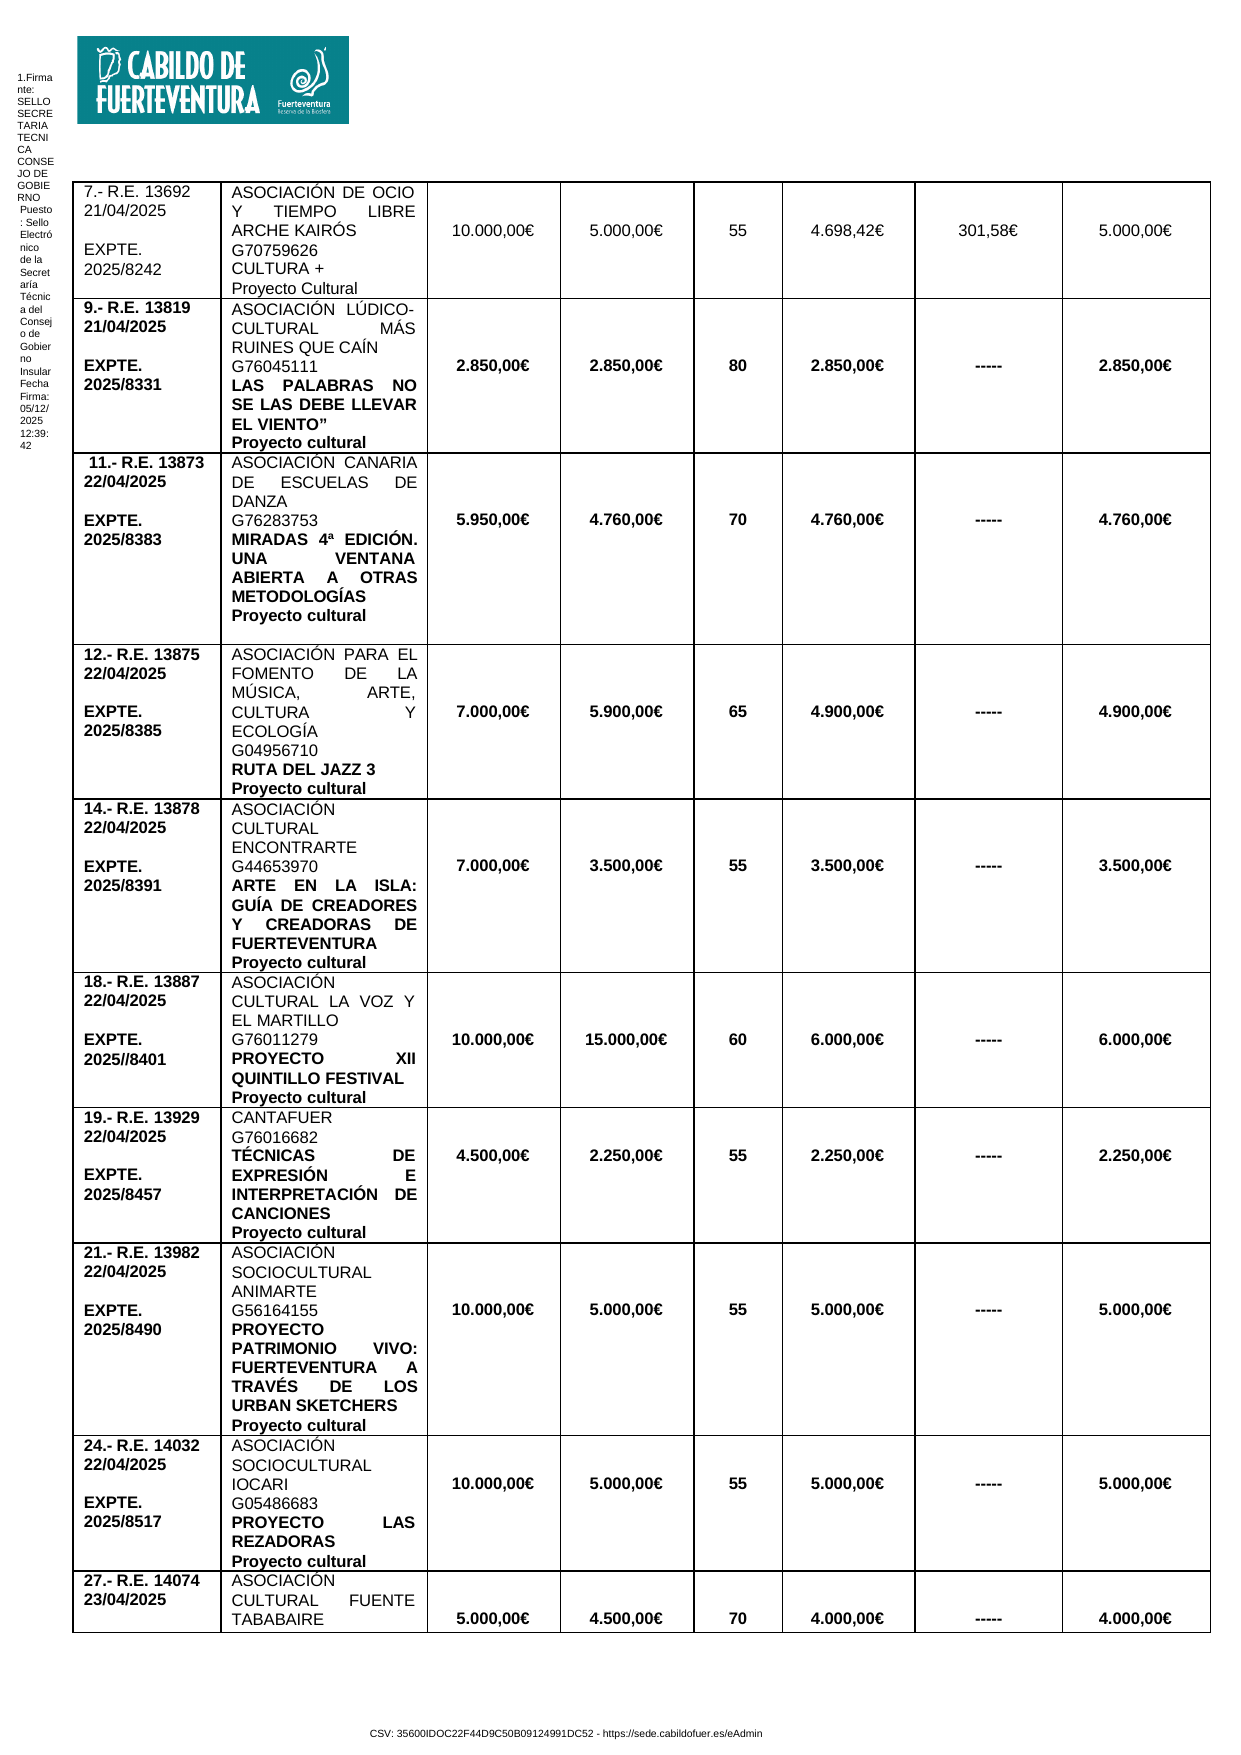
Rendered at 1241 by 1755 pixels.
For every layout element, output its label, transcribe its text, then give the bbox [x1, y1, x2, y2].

table_header 301,58€ [916, 183, 1062, 298]
table_cell ASOCIACIÓN LÚDICO- CULTURAL MÁS RUINES QUE CAÍN G76045111 LAS PALABRAS NO SE LAS DEBE LLEVAR EL VIENTO” Proyecto cultural [222, 299, 427, 452]
table_header 5.000,00€ [1063, 183, 1210, 298]
table_cell ----- [916, 454, 1062, 644]
table_cell 11.- R.E. 13873 22/04/2025 EXPTE. 2025/8383 [74, 454, 220, 644]
table_cell 4.760,00€ [1063, 454, 1210, 644]
table_cell 70 [695, 1572, 782, 1631]
table_cell ASOCIACIÓN CULTURAL LA VOZ Y EL MARTILLO G76011279 PROYECTO XII QUINTILLO FESTIVAL Proyecto cultural [222, 973, 427, 1107]
table_cell ASOCIACIÓN CANARIA DE ESCUELAS DE DANZA G76283753 MIRADAS 4ª EDICIÓN. UNA VENTANA ABIERTA A OTRAS METODOLOGÍAS Proyecto cultural [222, 454, 427, 644]
table_cell 4.500,00€ [428, 1108, 560, 1242]
table_cell 3.500,00€ [1063, 800, 1210, 972]
table_cell 10.000,00€ [428, 1244, 560, 1435]
table_header 7.- R.E. 13692 21/04/2025 EXPTE. 2025/8242 [74, 183, 220, 298]
table_cell 4.760,00€ [783, 454, 914, 644]
table_cell ----- [916, 1572, 1062, 1631]
table_cell 55 [695, 1108, 782, 1242]
table_cell 6.000,00€ [1063, 973, 1210, 1107]
table_cell 9.- R.E. 13819 21/04/2025 EXPTE. 2025/8331 [74, 299, 220, 452]
table_cell 80 [695, 299, 782, 452]
table_cell 2.850,00€ [783, 299, 914, 452]
table_cell 5.000,00€ [561, 1244, 693, 1435]
table_cell 24.- R.E. 14032 22/04/2025 EXPTE. 2025/8517 [74, 1436, 220, 1570]
table_cell 5.000,00€ [783, 1436, 914, 1570]
table_cell ----- [916, 973, 1062, 1107]
table_cell 60 [695, 973, 782, 1107]
table_cell 5.950,00€ [428, 454, 560, 644]
table_cell ----- [916, 1436, 1062, 1570]
table_cell 2.850,00€ [1063, 299, 1210, 452]
table_cell 2.850,00€ [561, 299, 693, 452]
table_cell 5.900,00€ [561, 645, 693, 798]
text 1.Firmante: SELLO SECRETARIA TECNICA CONSEJO DE GOBIERNO [17, 72, 54, 204]
table_cell ----- [916, 800, 1062, 972]
table_cell 19.- R.E. 13929 22/04/2025 EXPTE. 2025/8457 [74, 1108, 220, 1242]
table_cell 21.- R.E. 13982 22/04/2025 EXPTE. 2025/8490 [74, 1244, 220, 1435]
table_cell CANTAFUER G76016682 TÉCNICAS DE EXPRESIÓN E INTERPRETACIÓN DE CANCIONES Proyecto cultural [222, 1108, 427, 1242]
table_header 5.000,00€ [561, 183, 693, 298]
table_cell 55 [695, 1244, 782, 1435]
table_cell ASOCIACIÓN SOCIOCULTURAL IOCARI G05486683 PROYECTO LAS REZADORAS Proyecto cultural [222, 1436, 427, 1570]
table_cell 4.500,00€ [561, 1572, 693, 1631]
table_cell 2.250,00€ [783, 1108, 914, 1242]
table_cell 6.000,00€ [783, 973, 914, 1107]
table_cell 4.760,00€ [561, 454, 693, 644]
table_cell 10.000,00€ [428, 1436, 560, 1570]
table_cell 5.000,00€ [1063, 1436, 1210, 1570]
table_cell 2.250,00€ [1063, 1108, 1210, 1242]
table_cell 3.500,00€ [561, 800, 693, 972]
table_cell 27.- R.E. 14074 23/04/2025 [74, 1572, 220, 1631]
table_cell ----- [916, 299, 1062, 452]
table_cell 5.000,00€ [783, 1244, 914, 1435]
table_cell 12.- R.E. 13875 22/04/2025 EXPTE. 2025/8385 [74, 645, 220, 798]
table_cell 4.000,00€ [1063, 1572, 1210, 1631]
table_cell ASOCIACIÓN PARA EL FOMENTO DE LA MÚSICA, ARTE, CULTURA Y ECOLOGÍA G04956710 RUTA DEL JAZZ 3 Proyecto cultural [222, 645, 427, 798]
table_cell 15.000,00€ [561, 973, 693, 1107]
table_cell 5.000,00€ [1063, 1244, 1210, 1435]
table_cell 18.- R.E. 13887 22/04/2025 EXPTE. 2025//8401 [74, 973, 220, 1107]
text Puesto: Sello Electrónico de la Secretaría Técnica del Consejo de Gobierno Insular Fecha Firma: 05/12/2025 12:39:42 [20, 204, 53, 452]
table_cell ----- [916, 1244, 1062, 1435]
table_header 55 [695, 183, 782, 298]
table_header 10.000,00€ [428, 183, 560, 298]
table_header ASOCIACIÓN DE OCIO Y TIEMPO LIBRE ARCHE KAIRÓS G70759626 CULTURA + Proyecto Cultural [222, 183, 427, 298]
table_cell ASOCIACIÓN CULTURAL FUENTE TABABAIRE [222, 1572, 427, 1631]
table_cell 14.- R.E. 13878 22/04/2025 EXPTE. 2025/8391 [74, 800, 220, 972]
table_cell 5.000,00€ [561, 1436, 693, 1570]
table_cell ----- [916, 645, 1062, 798]
table_cell 55 [695, 1436, 782, 1570]
table_cell 4.000,00€ [783, 1572, 914, 1631]
table_cell 3.500,00€ [783, 800, 914, 972]
table_header 4.698,42€ [783, 183, 914, 298]
table_cell 65 [695, 645, 782, 798]
table_cell 55 [695, 800, 782, 972]
table_cell 2.850,00€ [428, 299, 560, 452]
table_cell 7.000,00€ [428, 645, 560, 798]
table_cell 2.250,00€ [561, 1108, 693, 1242]
table_cell 7.000,00€ [428, 800, 560, 972]
table_cell 4.900,00€ [783, 645, 914, 798]
table_cell ASOCIACIÓN SOCIOCULTURAL ANIMARTE G56164155 PROYECTO PATRIMONIO VIVO: FUERTEVENTURA A TRAVÉS DE LOS URBAN SKETCHERS Proyecto cultural [222, 1244, 427, 1435]
table_cell ----- [916, 1108, 1062, 1242]
table_cell ASOCIACIÓN CULTURAL ENCONTRARTE G44653970 ARTE EN LA ISLA: GUÍA DE CREADORES Y CREADORAS DE FUERTEVENTURA Proyecto cultural [222, 800, 427, 972]
table_cell 4.900,00€ [1063, 645, 1210, 798]
table_cell 70 [695, 454, 782, 644]
table_cell 5.000,00€ [428, 1572, 560, 1631]
table_cell 10.000,00€ [428, 973, 560, 1107]
